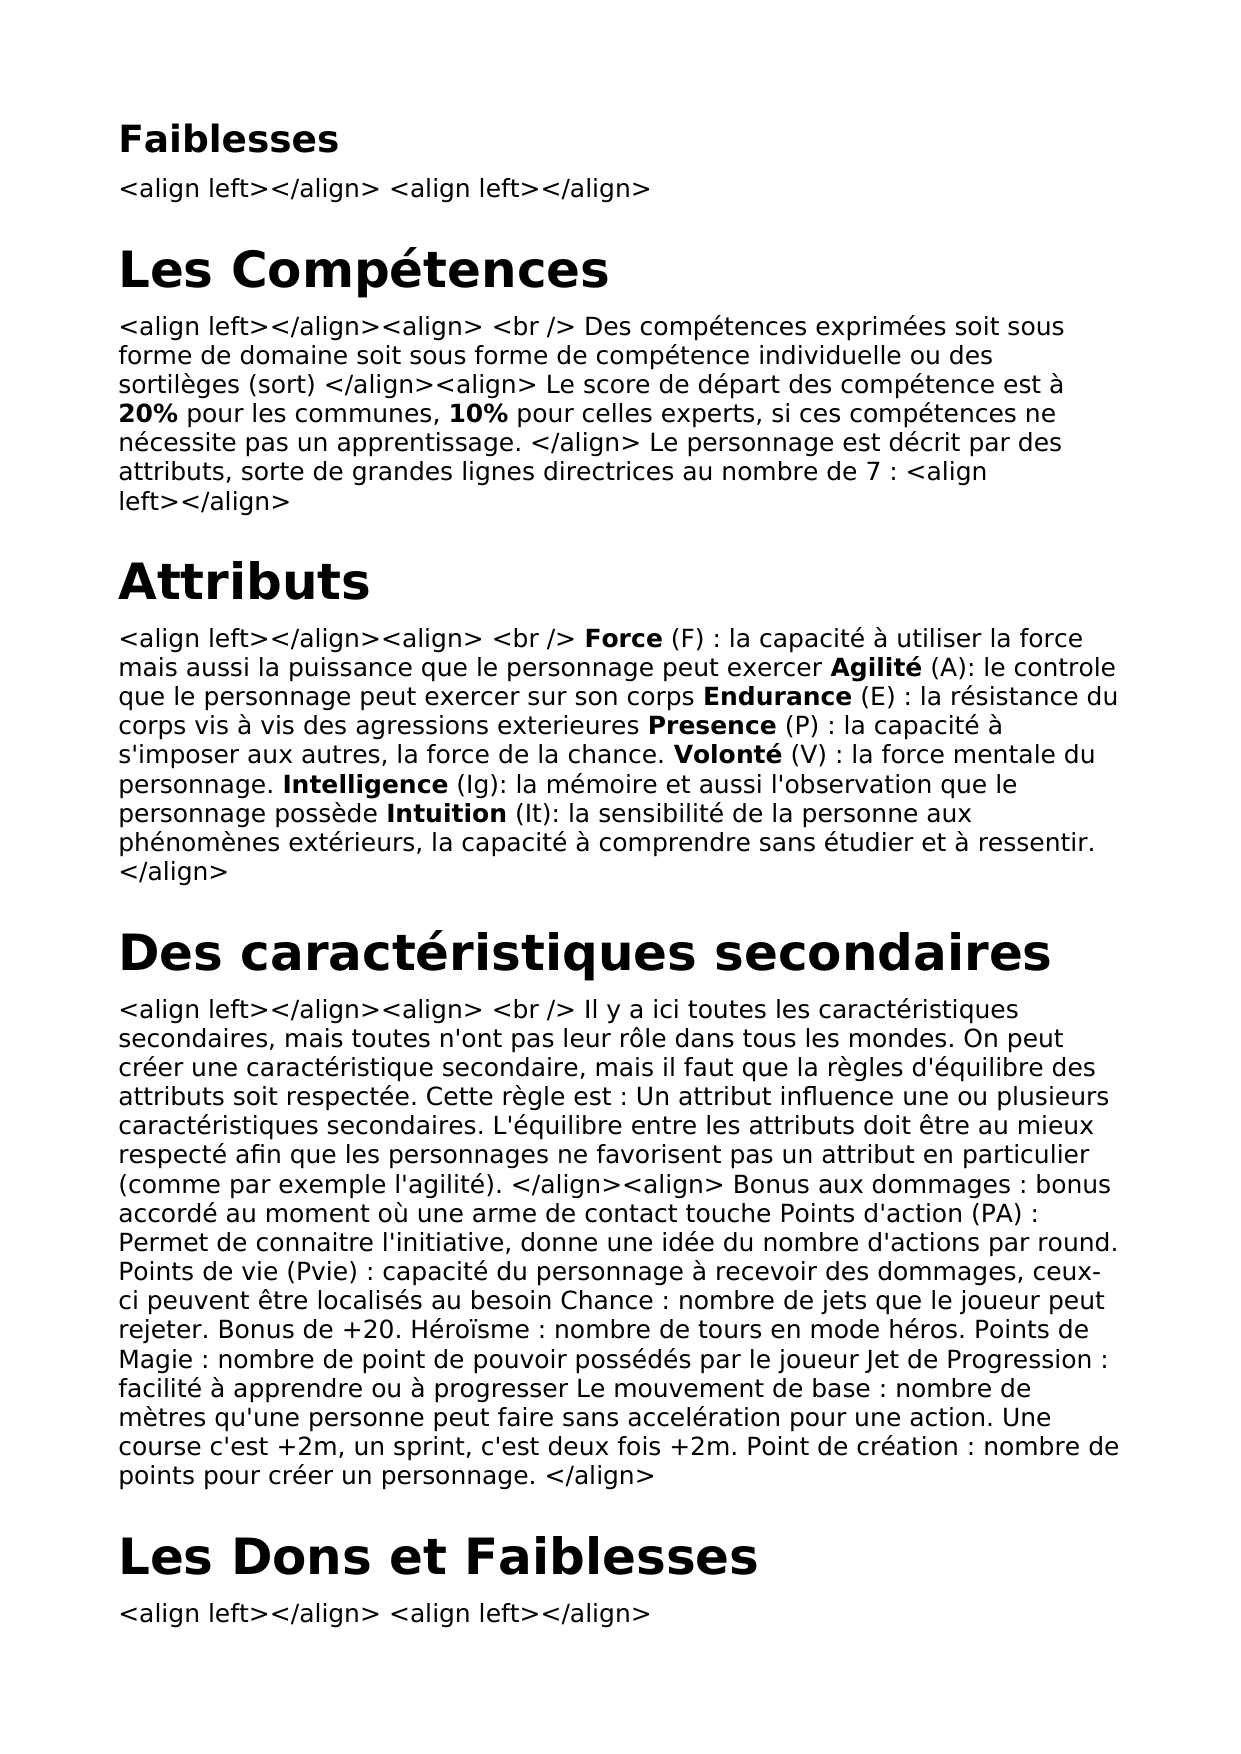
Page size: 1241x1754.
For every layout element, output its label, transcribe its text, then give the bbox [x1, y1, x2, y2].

text <align left></align> <align left></align> [118, 174, 1122, 203]
subtitle Attributs [118, 553, 1122, 612]
subtitle Des caractéristiques secondaires [118, 924, 1122, 982]
text <align left></align><align> <br /> Des compétences exprimées soit sous forme de domaine soit sous forme de compétence individuelle ou des sortilèges (sort) </align><align> Le score de départ des compétence est à 20% pour les communes, 10% pour celles experts, si ces compétences ne nécessite pas un apprentissage. </align> Le personnage est décrit par des attributs, sorte de grandes lignes directrices au nombre de 7 : <align left></align> [118, 312, 1122, 516]
subtitle Faiblesses [118, 118, 1122, 162]
text <align left></align><align> <br /> Force (F) : la capacité à utiliser la force mais aussi la puissance que le personnage peut exercer Agilité (A): le controle que le personnage peut exercer sur son corps Endurance (E) : la résistance du corps vis à vis des agressions exterieures Presence (P) : la capacité à s'imposer aux autres, la force de la chance. Volonté (V) : la force mentale du personnage. Intelligence (Ig): la mémoire et aussi l'observation que le personnage possède Intuition (It): la sensibilité de la personne aux phénomènes extérieurs, la capacité à comprendre sans étudier et à ressentir. </align> [118, 624, 1122, 887]
subtitle Les Compétences [118, 241, 1122, 299]
subtitle Les Dons et Faiblesses [118, 1528, 1122, 1586]
text <align left></align> <align left></align> [118, 1599, 1122, 1628]
text <align left></align><align> <br /> Il y a ici toutes les caractéristiques secondaires, mais toutes n'ont pas leur rôle dans tous les mondes. On peut créer une caractéristique secondaire, mais il faut que la règles d'équilibre des attributs soit respectée. Cette règle est : Un attribut influence une ou plusieurs caractéristiques secondaires. L'équilibre entre les attributs doit être au mieux respecté afin que les personnages ne favorisent pas un attribut en particulier (comme par exemple l'agilité). </align><align> Bonus aux dommages : bonus accordé au moment où une arme de contact touche Points d'action (PA) : Permet de connaitre l'initiative, donne une idée du nombre d'actions par round. Points de vie (Pvie) : capacité du personnage à recevoir des dommages, ceux-ci peuvent être localisés au besoin Chance : nombre de jets que le joueur peut rejeter. Bonus de +20. Héroïsme : nombre de tours en mode héros. Points de Magie : nombre de point de pouvoir possédés par le joueur Jet de Progression : facilité à apprendre ou à progresser Le mouvement de base : nombre de mètres qu'une personne peut faire sans accelération pour une action. Une course c'est +2m, un sprint, c'est deux fois +2m. Point de création : nombre de points pour créer un personnage. </align> [118, 995, 1122, 1491]
